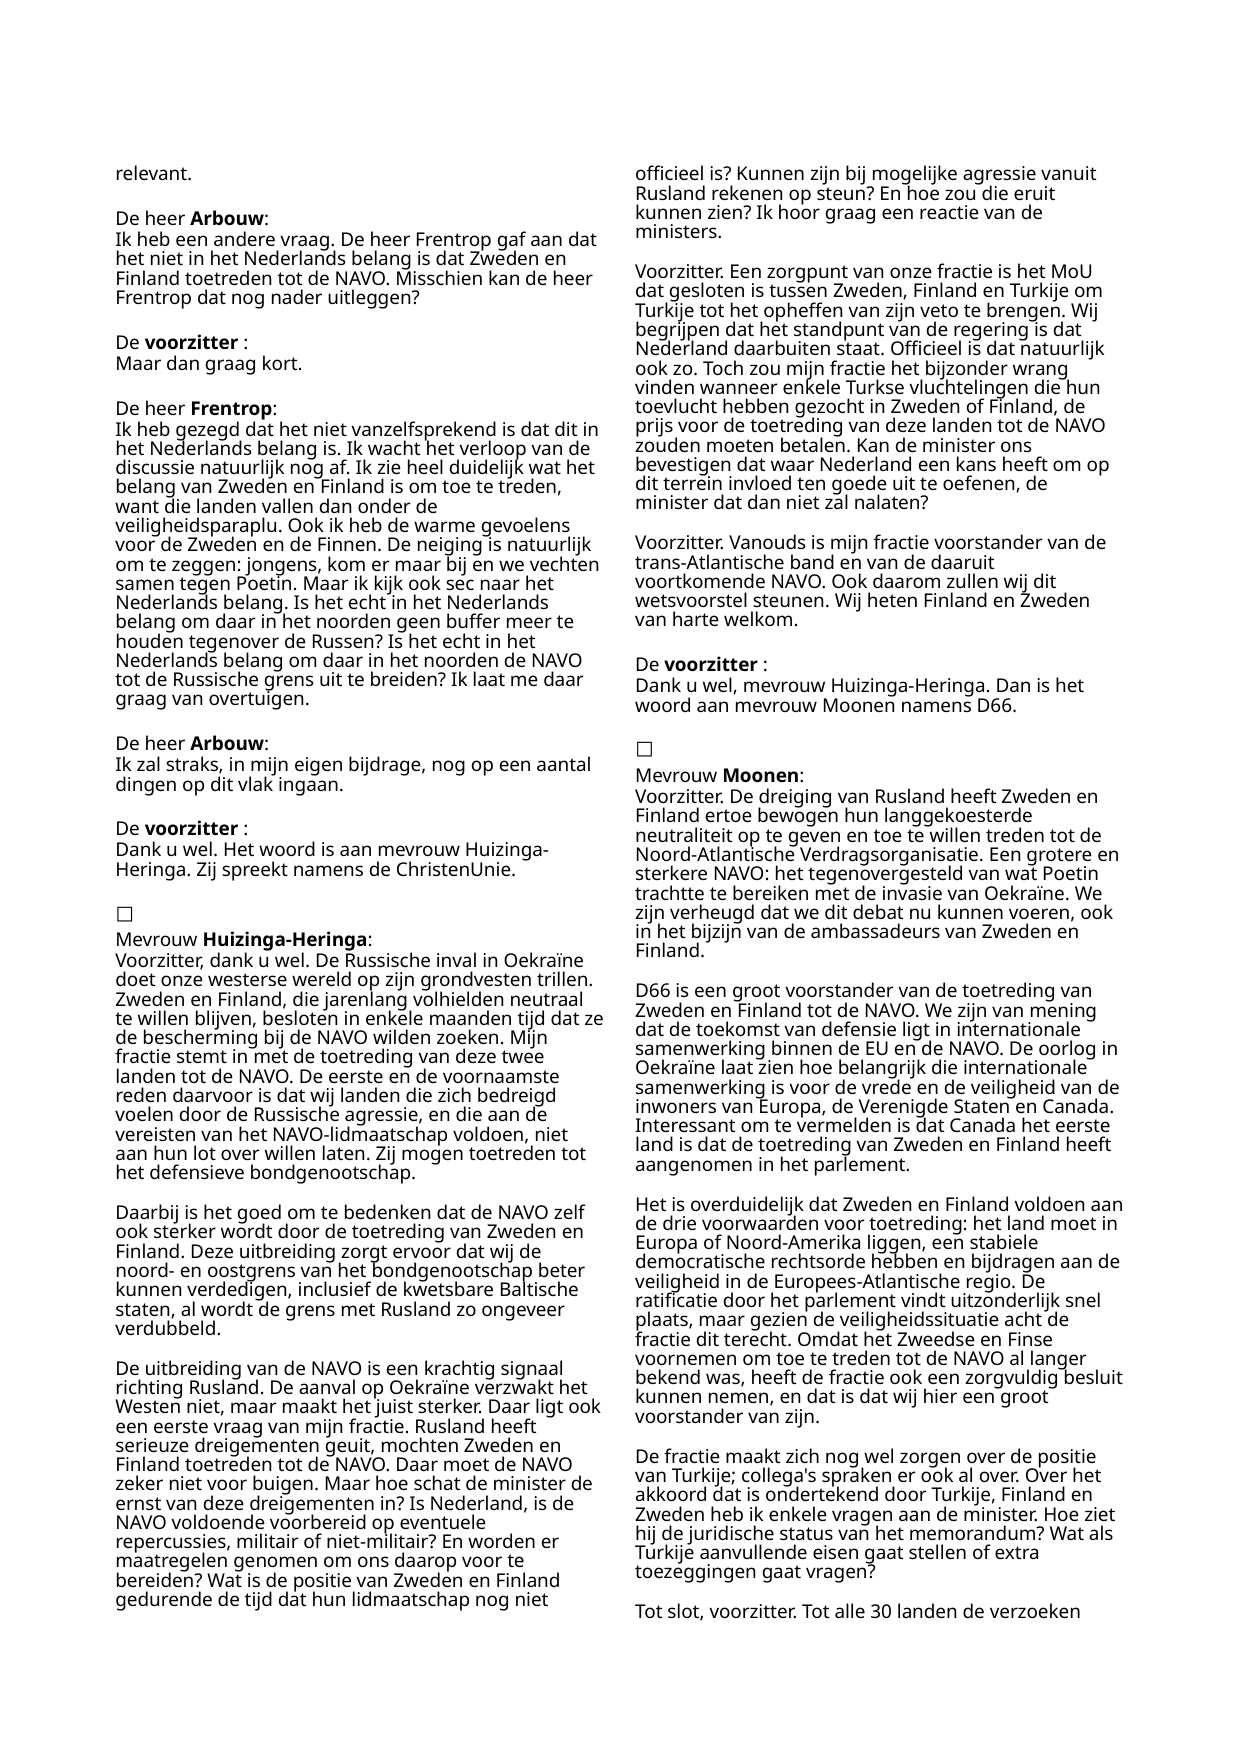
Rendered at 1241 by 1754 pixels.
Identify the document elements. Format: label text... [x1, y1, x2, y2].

text Tot slot, voorzitter. Tot alle 30 landen de verzoeken [635, 1603, 1125, 1623]
text De voorzitter : [115, 329, 605, 355]
text officieel is? Kunnen zijn bij mogelijke agressie vanuit Rusland rekenen op steun? En hoe zou die eruit kunnen zien? Ik hoor graag een reactie van de ministers. [635, 165, 1125, 242]
text relevant. [115, 165, 605, 184]
text Ik heb gezegd dat het niet vanzelfsprekend is dat dit in het Nederlands belang is. Ik wacht het verloop van de discussie natuurlijk nog af. Ik zie heel duidelijk wat het belang van Zweden en Finland is om toe te treden, want die landen vallen dan onder de veiligheidsparaplu. Ook ik heb de warme gevoelens voor de Zweden en de Finnen. De neiging is natuurlijk om te zeggen: jongens, kom er maar bij en we vechten samen tegen Poetin. Maar ik kijk ook sec naar het Nederlands belang. Is het echt in het Nederlands belang om daar in het noorden geen buffer meer te houden tegenover de Russen? Is het echt in het Nederlands belang om daar in het noorden de NAVO tot de Russische grens uit te breiden? Ik laat me daar graag van overtuigen. [115, 421, 605, 710]
text Voorzitter. Vanouds is mijn fractie voorstander van de trans-Atlantische band en van de daaruit voortkomende NAVO. Ook daarom zullen wij dit wetsvoorstel steunen. Wij heten Finland en Zweden van harte welkom. [635, 534, 1125, 631]
text De voorzitter : [115, 816, 605, 841]
text D66 is een groot voorstander van de toetreding van Zweden en Finland tot de NAVO. We zijn van mening dat de toekomst van defensie ligt in internationale samenwerking binnen de EU en de NAVO. De oorlog in Oekraïne laat zien hoe belangrijk die internationale samenwerking is voor de vrede en de veiligheid van de inwoners van Europa, de Verenigde Staten en Canada. Interessant om te vermelden is dat Canada het eerste land is dat de toetreding van Zweden en Finland heeft aangenomen in het parlement. [635, 982, 1125, 1175]
text De heer Arbouw: [115, 731, 605, 756]
text Het is overduidelijk dat Zweden en Finland voldoen aan de drie voorwaarden voor toetreding: het land moet in Europa of Noord-Amerika liggen, een stabiele democratische rechtsorde hebben en bijdragen aan de veiligheid in de Europees-Atlantische regio. De ratificatie door het parlement vindt uitzonderlijk snel plaats, maar gezien de veiligheidssituatie acht de fractie dit terecht. Omdat het Zweedse en Finse voornemen om toe te treden tot de NAVO al langer bekend was, heeft de fractie ook een zorgvuldig besluit kunnen nemen, en dat is dat wij hier een groot voorstander van zijn. [635, 1196, 1125, 1427]
text Mevrouw Huizinga-Heringa: [115, 926, 605, 952]
text Daarbij is het goed om te bedenken dat de NAVO zelf ook sterker wordt door de toetreding van Zweden en Finland. Deze uitbreiding zorgt ervoor dat wij de noord- en oostgrens van het bondgenootschap beter kunnen verdedigen, inclusief de kwetsbare Baltische staten, al wordt de grens met Rusland zo ongeveer verdubbeld. [115, 1204, 605, 1339]
text Voorzitter, dank u wel. De Russische inval in Oekraïne doet onze westerse wereld op zijn grondvesten trillen. Zweden en Finland, die jarenlang volhielden neutraal te willen blijven, besloten in enkele maanden tijd dat ze de bescherming bij de NAVO wilden zoeken. Mijn fractie stemt in met de toetreding van deze twee landen tot de NAVO. De eerste en de voornaamste reden daarvoor is dat wij landen die zich bedreigd voelen door de Russische agressie, en die aan de vereisten van het NAVO-lidmaatschap voldoen, niet aan hun lot over willen laten. Zij mogen toetreden tot het defensieve bondgenootschap. [115, 952, 605, 1183]
text Voorzitter. De dreiging van Rusland heeft Zweden en Finland ertoe bewogen hun langgekoesterde neutraliteit op te geven en toe te willen treden tot de Noord-Atlantische Verdragsorganisatie. Een grotere en sterkere NAVO: het tegenovergesteld van wat Poetin trachtte te bereiken met de invasie van Oekraïne. We zijn verheugd dat we dit debat nu kunnen voeren, ook in het bijzijn van de ambassadeurs van Zweden en Finland. [635, 788, 1125, 962]
text De uitbreiding van de NAVO is een krachtig signaal richting Rusland. De aanval op Oekraïne verzwakt het Westen niet, maar maakt het juist sterker. Daar ligt ook een eerste vraag van mijn fractie. Rusland heeft serieuze dreigementen geuit, mochten Zweden en Finland toetreden tot de NAVO. Daar moet de NAVO zeker niet voor buigen. Maar hoe schat de minister de ernst van deze dreigementen in? Is Nederland, is de NAVO voldoende voorbereid op eventuele repercussies, militair of niet-militair? En worden er maatregelen genomen om ons daarop voor te bereiden? Wat is de positie van Zweden en Finland gedurende de tijd dat hun lidmaatschap nog niet [115, 1360, 605, 1610]
text Voorzitter. Een zorgpunt van onze fractie is het MoU dat gesloten is tussen Zweden, Finland en Turkije om Turkije tot het opheffen van zijn veto te brengen. Wij begrijpen dat het standpunt van de regering is dat Nederland daarbuiten staat. Officieel is dat natuurlijk ook zo. Toch zou mijn fractie het bijzonder wrang vinden wanneer enkele Turkse vluchtelingen die hun toevlucht hebben gezocht in Zweden of Finland, de prijs voor de toetreding van deze landen tot de NAVO zouden moeten betalen. Kan de minister ons bevestigen dat waar Nederland een kans heeft om op dit terrein invloed ten goede uit te oefenen, de minister dat dan niet zal nalaten? [635, 263, 1125, 514]
text Mevrouw Moonen: [635, 762, 1125, 788]
text Ik heb een andere vraag. De heer Frentrop gaf aan dat het niet in het Nederlands belang is dat Zweden en Finland toetreden tot de NAVO. Misschien kan de heer Frentrop dat nog nader uitleggen? [115, 231, 605, 308]
text Ik zal straks, in mijn eigen bijdrage, nog op een aantal dingen op dit vlak ingaan. [115, 756, 605, 795]
text De heer Frentrop: [115, 395, 605, 421]
text De heer Arbouw: [115, 205, 605, 231]
text Dank u wel. Het woord is aan mevrouw Huizinga-Heringa. Zij spreekt namens de ChristenUnie. [115, 841, 605, 880]
text Maar dan graag kort. [115, 355, 605, 374]
text De voorzitter : [635, 652, 1125, 677]
text Dank u wel, mevrouw Huizinga-Heringa. Dan is het woord aan mevrouw Moonen namens D66. [635, 677, 1125, 716]
text ⬜ [635, 737, 1125, 762]
text De fractie maakt zich nog wel zorgen over de positie van Turkije; collega's spraken er ook al over. Over het akkoord dat is ondertekend door Turkije, Finland en Zweden heb ik enkele vragen aan de minister. Hoe ziet hij de juridische status van het memorandum? Wat als Turkije aanvullende eisen gaat stellen of extra toezeggingen gaat vragen? [635, 1448, 1125, 1583]
text ⬜ [115, 901, 605, 926]
